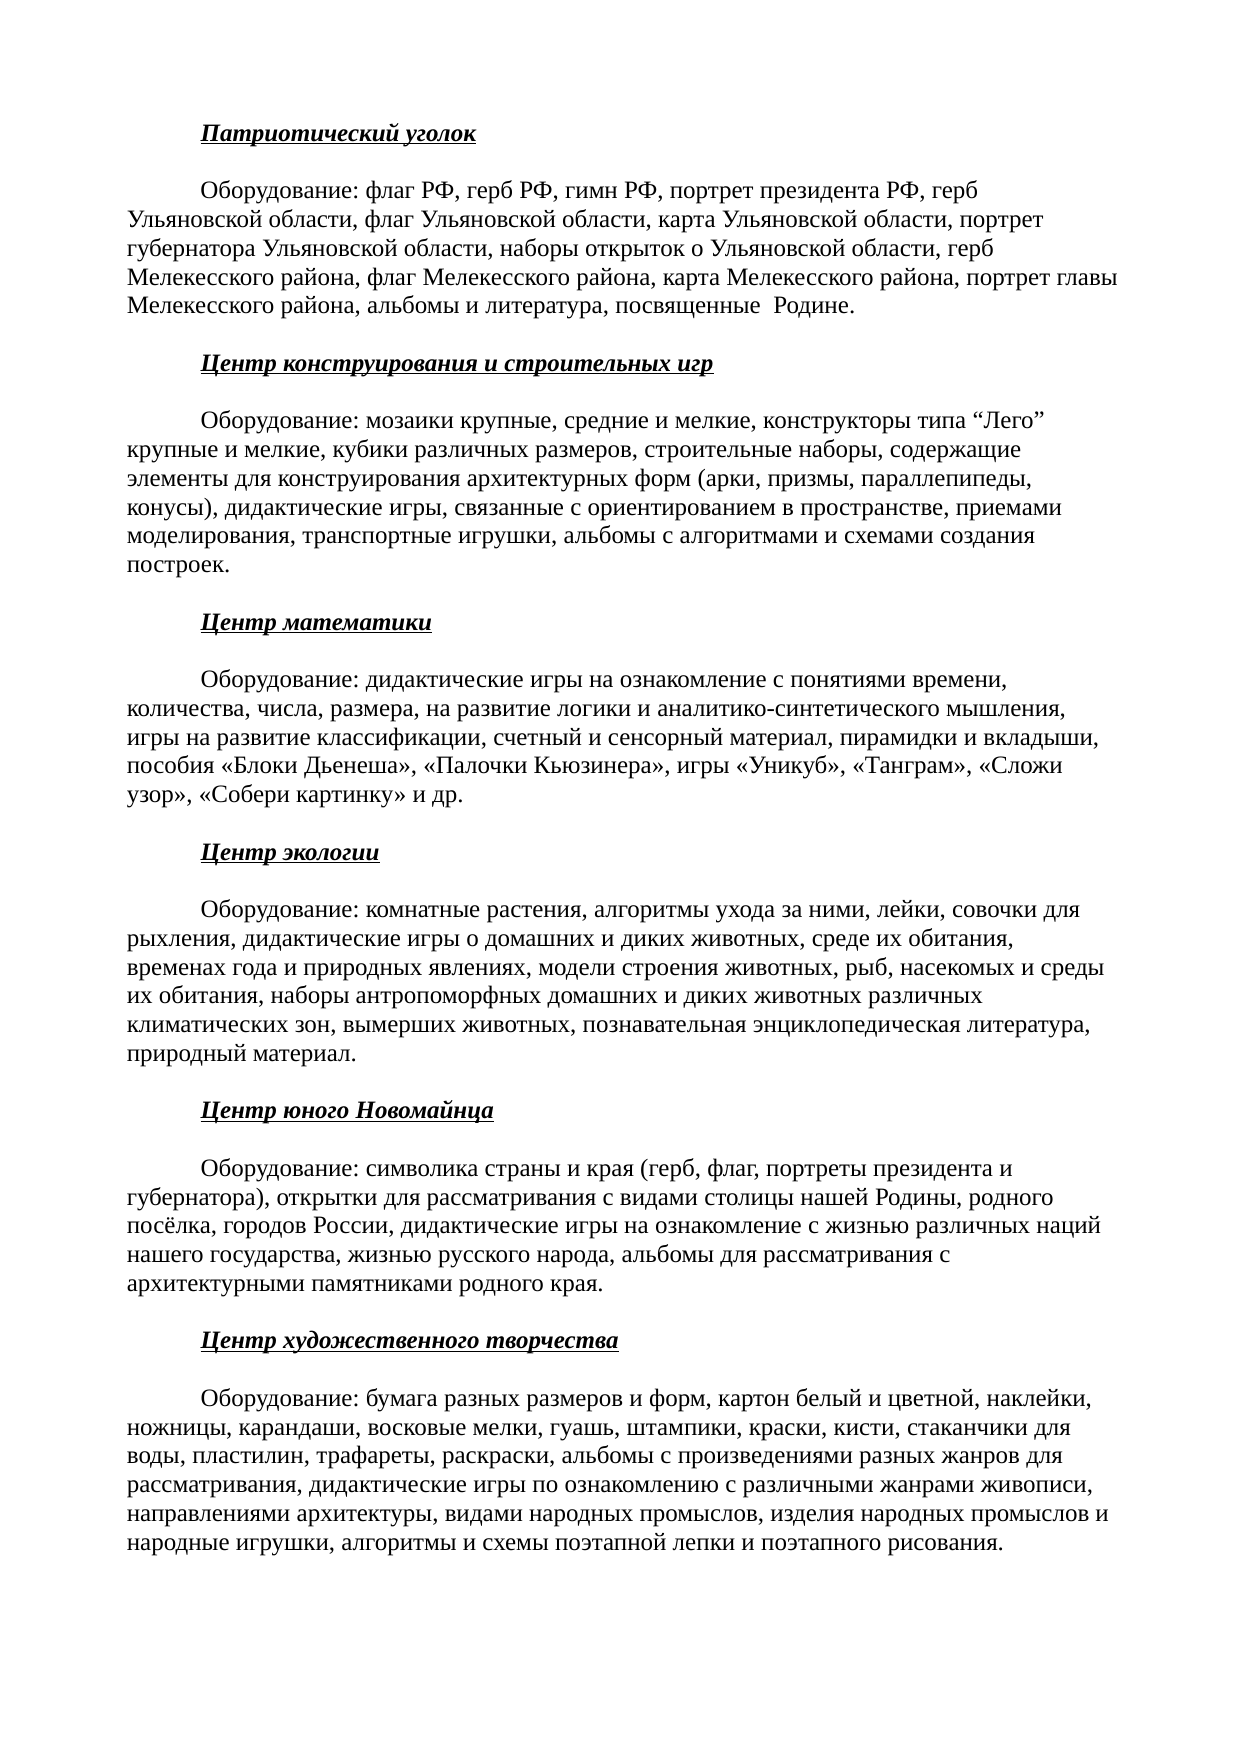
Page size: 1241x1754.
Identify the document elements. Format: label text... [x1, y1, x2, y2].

text Центр математики [127, 607, 1119, 636]
text Патриотический уголок [127, 118, 1119, 147]
text Оборудование: дидактические игры на ознакомление с понятиями времени, количества, числа, размера, на развитие логики и аналитико-синтетического мышления, игры на развитие классификации, счетный и сенсорный материал, пирамидки и вкладыши, пособия «Блоки Дьенеша», «Палочки Кьюзинера», игры «Уникуб», «Танграм», «Сложи узор», «Собери картинку» и др. [127, 664, 1119, 808]
text Центр юного Новомайнца [127, 1096, 1119, 1124]
text Центр конструирования и строительных игр [127, 348, 1119, 377]
text Центр художественного творчества [127, 1326, 1119, 1354]
text Центр экологии [127, 837, 1119, 866]
text Оборудование: комнатные растения, алгоритмы ухода за ними, лейки, совочки для рыхления, дидактические игры о домашних и диких животных, среде их обитания, временах года и природных явлениях, модели строения животных, рыб, насекомых и среды их обитания, наборы антропоморфных домашних и диких животных различных климатических зон, вымерших животных, познавательная энциклопедическая литература, природный материал. [127, 894, 1119, 1067]
text Оборудование: бумага разных размеров и форм, картон белый и цветной, наклейки, ножницы, карандаши, восковые мелки, гуашь, штампики, краски, кисти, стаканчики для воды, пластилин, трафареты, раскраски, альбомы с произведениями разных жанров для рассматривания, дидактические игры по ознакомлению с различными жанрами живописи, направлениями архитектуры, видами народных промыслов, изделия народных промыслов и народные игрушки, алгоритмы и схемы поэтапной лепки и поэтапного рисования. [127, 1383, 1119, 1556]
text Оборудование: флаг РФ, герб РФ, гимн РФ, портрет президента РФ, герб Ульяновской области, флаг Ульяновской области, карта Ульяновской области, портрет губернатора Ульяновской области, наборы открыток о Ульяновской области, герб Мелекесского района, флаг Мелекесского района, карта Мелекесского района, портрет главы Мелекесского района, альбомы и литература, посвященные Родине. [127, 147, 1119, 319]
text Оборудование: мозаики крупные, средние и мелкие, конструкторы типа “Лего” крупные и мелкие, кубики различных размеров, строительные наборы, содержащие элементы для конструирования архитектурных форм (арки, призмы, параллепипеды, конусы), дидактические игры, связанные с ориентированием в пространстве, приемами моделирования, транспортные игрушки, альбомы с алгоритмами и схемами создания построек. [127, 406, 1119, 578]
text Оборудование: символика страны и края (герб, флаг, портреты президента и губернатора), открытки для рассматривания с видами столицы нашей Родины, родного посёлка, городов России, дидактические игры на ознакомление с жизнью различных наций нашего государства, жизнью русского народа, альбомы для рассматривания с архитектурными памятниками родного края. [127, 1153, 1119, 1297]
